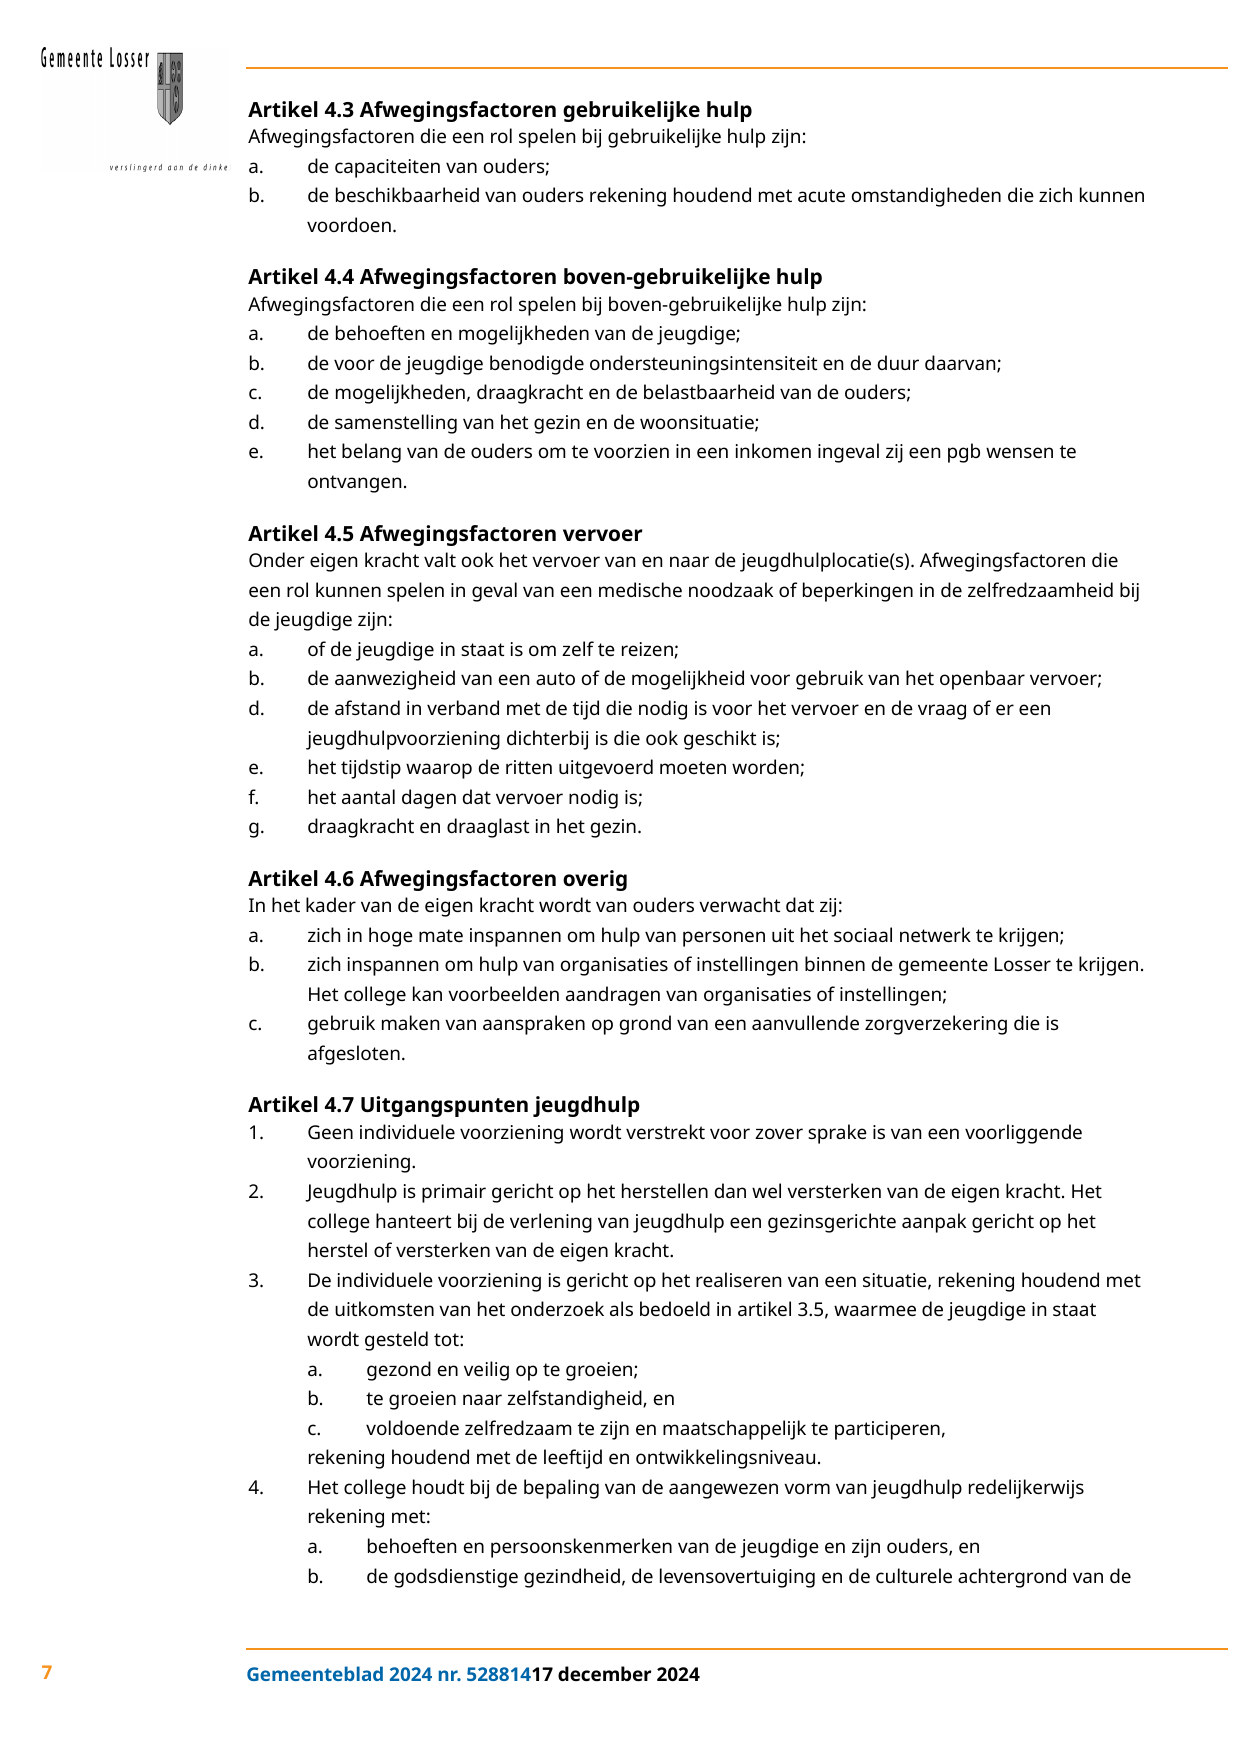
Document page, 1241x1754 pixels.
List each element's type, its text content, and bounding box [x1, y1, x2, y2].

text Afwegingsfactoren die een rol spelen bij boven-gebruikelijke hulp zijn: [248, 291, 1152, 317]
text Artikel 4.3 Afwegingsfactoren gebruikelijke hulp [248, 95, 1152, 123]
text Onder eigen kracht valt ook het vervoer van en naar de jeugdhulplocatie(s). Afwegingsfactoren die een rol kunnen spelen in geval van een medische noodzaak of beperkingen in de zelfredzaamheid bij de jeugdige zijn: [248, 547, 1152, 632]
text Artikel 4.5 Afwegingsfactoren vervoer [248, 519, 1152, 547]
list zich inspannen om hulp van organisaties of instellingen binnen de gemeente Losser te krijgen. Het college kan voorbeelden aandragen van organisaties of instellingen; [248, 951, 1152, 1007]
text Artikel 4.6 Afwegingsfactoren overig [248, 864, 1152, 892]
list Jeugdhulp is primair gericht op het herstellen dan wel versterken van de eigen kracht. Het college hanteert bij de verlening van jeugdhulp een gezinsgerichte aanpak gericht op het herstel of versterken van de eigen kracht. [248, 1178, 1152, 1263]
list of de jeugdige in staat is om zelf te reizen; [248, 636, 1152, 662]
text Artikel 4.7 Uitgangspunten jeugdhulp [248, 1091, 1152, 1119]
list de behoeften en mogelijkheden van de jeugdige; [248, 320, 1152, 346]
list gebruik maken van aanspraken op grond van een aanvullende zorgverzekering die is afgesloten. [248, 1011, 1152, 1066]
list de godsdienstige gezindheid, de levensovertuiging en de culturele achtergrond van de [307, 1563, 1152, 1588]
list de beschikbaarheid van ouders rekening houdend met acute omstandigheden die zich kunnen voordoen. [248, 182, 1152, 238]
list behoeften en persoonskenmerken van de jeugdige en zijn ouders, en [307, 1533, 1152, 1559]
list de voor de jeugdige benodigde ondersteuningsintensiteit en de duur daarvan; [248, 350, 1152, 376]
picture [41, 47, 231, 172]
list gezond en veilig op te groeien; [307, 1356, 1152, 1381]
list de capaciteiten van ouders; [248, 153, 1152, 178]
list Geen individuele voorziening wordt verstrekt voor zover sprake is van een voorliggende voorziening. [248, 1119, 1152, 1174]
text In het kader van de eigen kracht wordt van ouders verwacht dat zij: [248, 892, 1152, 918]
list het belang van de ouders om te voorzien in een inkomen ingeval zij een pgb wensen te ontvangen. [248, 439, 1152, 494]
list de samenstelling van het gezin en de woonsituatie; [248, 409, 1152, 435]
list de afstand in verband met de tijd die nodig is voor het vervoer en de vraag of er een jeugdhulpvoorziening dichterbij is die ook geschikt is; [248, 695, 1152, 750]
text Artikel 4.4 Afwegingsfactoren boven-gebruikelijke hulp [248, 262, 1152, 291]
list draagkracht en draaglast in het gezin. [248, 813, 1152, 839]
list voldoende zelfredzaam te zijn en maatschappelijk te participeren, [307, 1415, 1152, 1441]
list rekening houdend met de leeftijd en ontwikkelingsniveau. [248, 1444, 1152, 1470]
list het tijdstip waarop de ritten uitgevoerd moeten worden; [248, 754, 1152, 780]
list de mogelijkheden, draagkracht en de belastbaarheid van de ouders; [248, 379, 1152, 405]
list te groeien naar zelfstandigheid, en [307, 1385, 1152, 1411]
text Afwegingsfactoren die een rol spelen bij gebruikelijke hulp zijn: [248, 123, 1152, 149]
list de aanwezigheid van een auto of de mogelijkheid voor gebruik van het openbaar vervoer; [248, 666, 1152, 691]
list Het college houdt bij de bepaling van de aangewezen vorm van jeugdhulp redelijkerwijs rekening met: [248, 1474, 1152, 1529]
list het aantal dagen dat vervoer nodig is; [248, 784, 1152, 809]
list zich in hoge mate inspannen om hulp van personen uit het sociaal netwerk te krijgen; [248, 922, 1152, 948]
list De individuele voorziening is gericht op het realiseren van een situatie, rekening houdend met de uitkomsten van het onderzoek als bedoeld in artikel 3.5, waarmee de jeugdige in staat wordt gesteld tot: [248, 1267, 1152, 1352]
